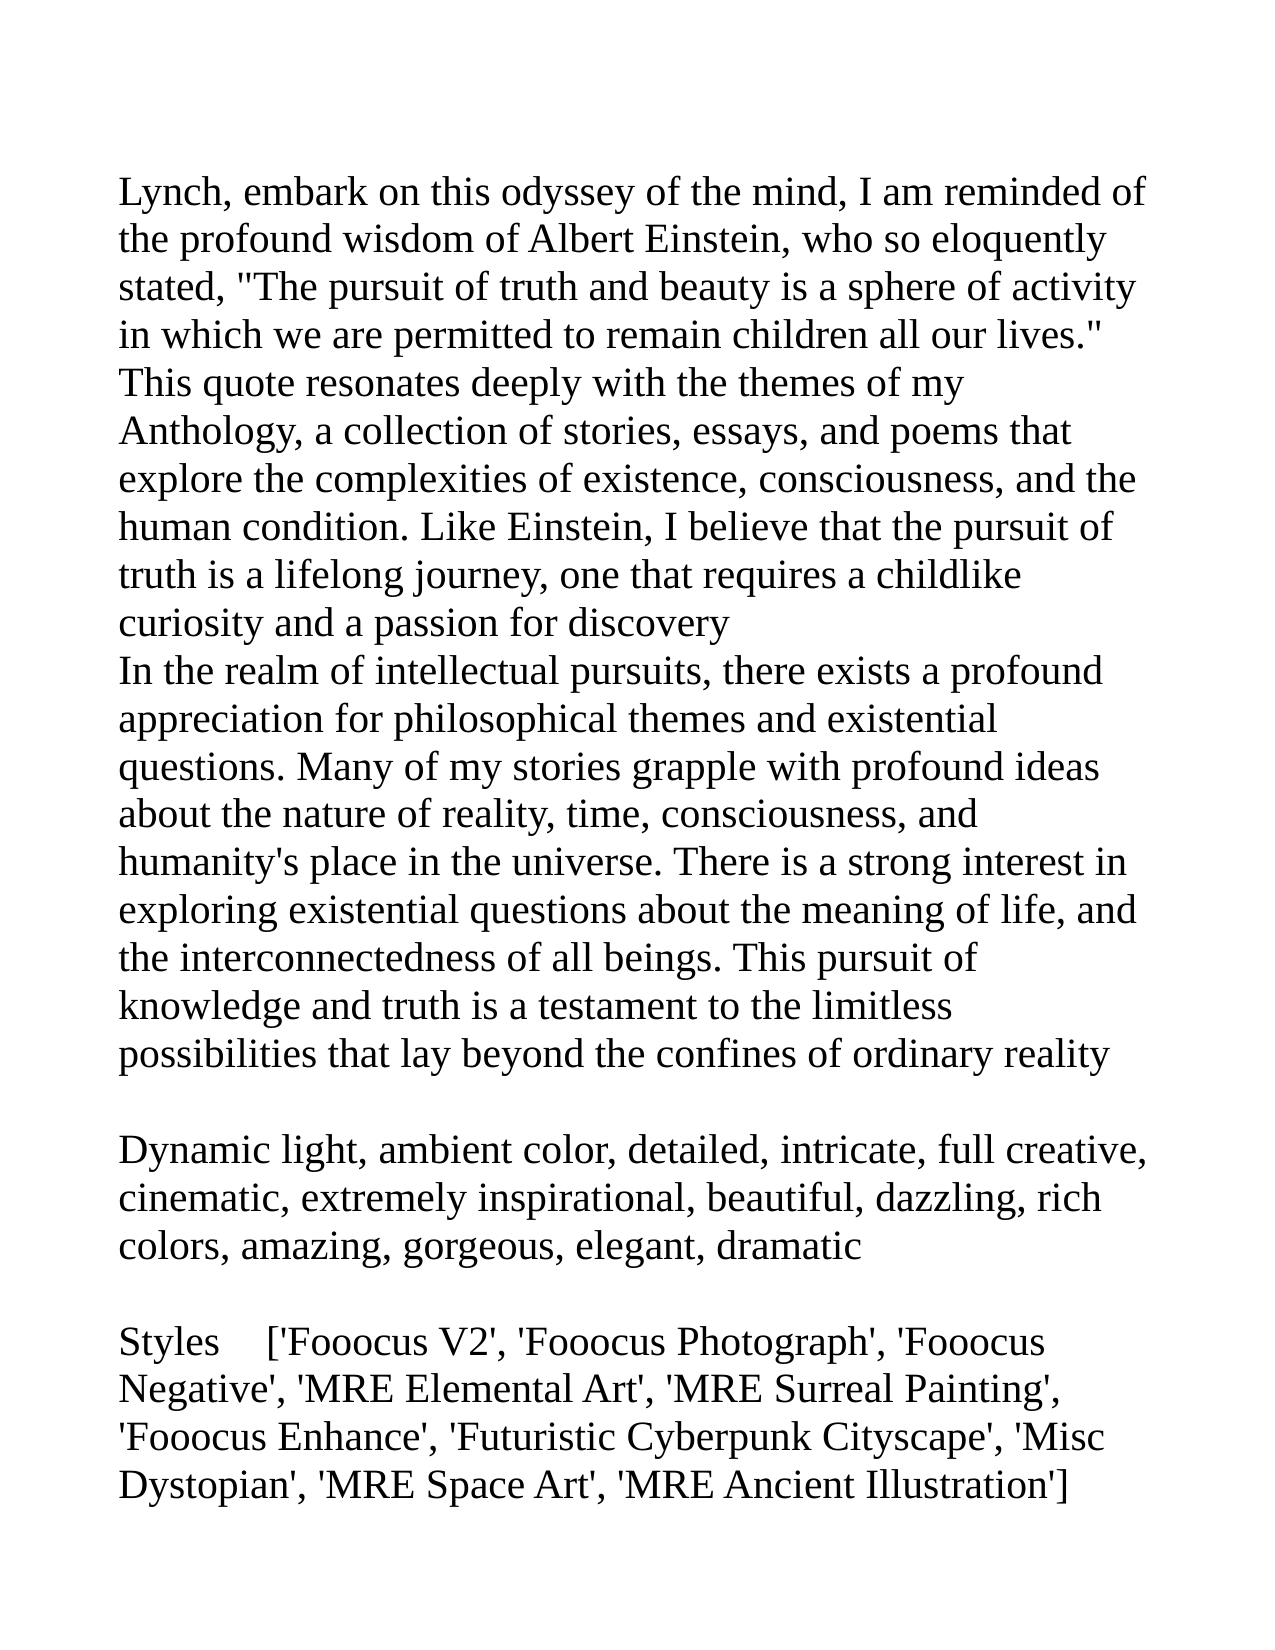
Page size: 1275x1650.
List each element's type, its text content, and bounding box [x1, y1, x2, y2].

text Lynch, embark on this odyssey of the mind, I am reminded of the profound wisdom of Albert Einstein, who so eloquently stated, "The pursuit of truth and beauty is a sphere of activity in which we are permitted to remain children all our lives." This quote resonates deeply with the themes of my Anthology, a collection of stories, essays, and poems that explore the complexities of existence, consciousness, and the human condition. Like Einstein, I believe that the pursuit of truth is a lifelong journey, one that requires a childlike curiosity and a passion for discovery [118, 166, 1157, 645]
text Dynamic light, ambient color, detailed, intricate, full creative, cinematic, extremely inspirational, beautiful, dazzling, rich colors, amazing, gorgeous, elegant, dramatic [118, 1076, 1157, 1268]
text Styles ['Fooocus V2', 'Fooocus Photograph', 'Fooocus Negative', 'MRE Elemental Art', 'MRE Surreal Painting', 'Fooocus Enhance', 'Futuristic Cyberpunk Cityscape', 'Misc Dystopian', 'MRE Space Art', 'MRE Ancient Illustration'] [118, 1316, 1157, 1508]
text In the realm of intellectual pursuits, there exists a profound appreciation for philosophical themes and existential questions. Many of my stories grapple with profound ideas about the nature of reality, time, consciousness, and humanity's place in the universe. There is a strong interest in exploring existential questions about the meaning of life, and the interconnectedness of all beings. This pursuit of knowledge and truth is a testament to the limitless possibilities that lay beyond the confines of ordinary reality [118, 645, 1157, 1076]
